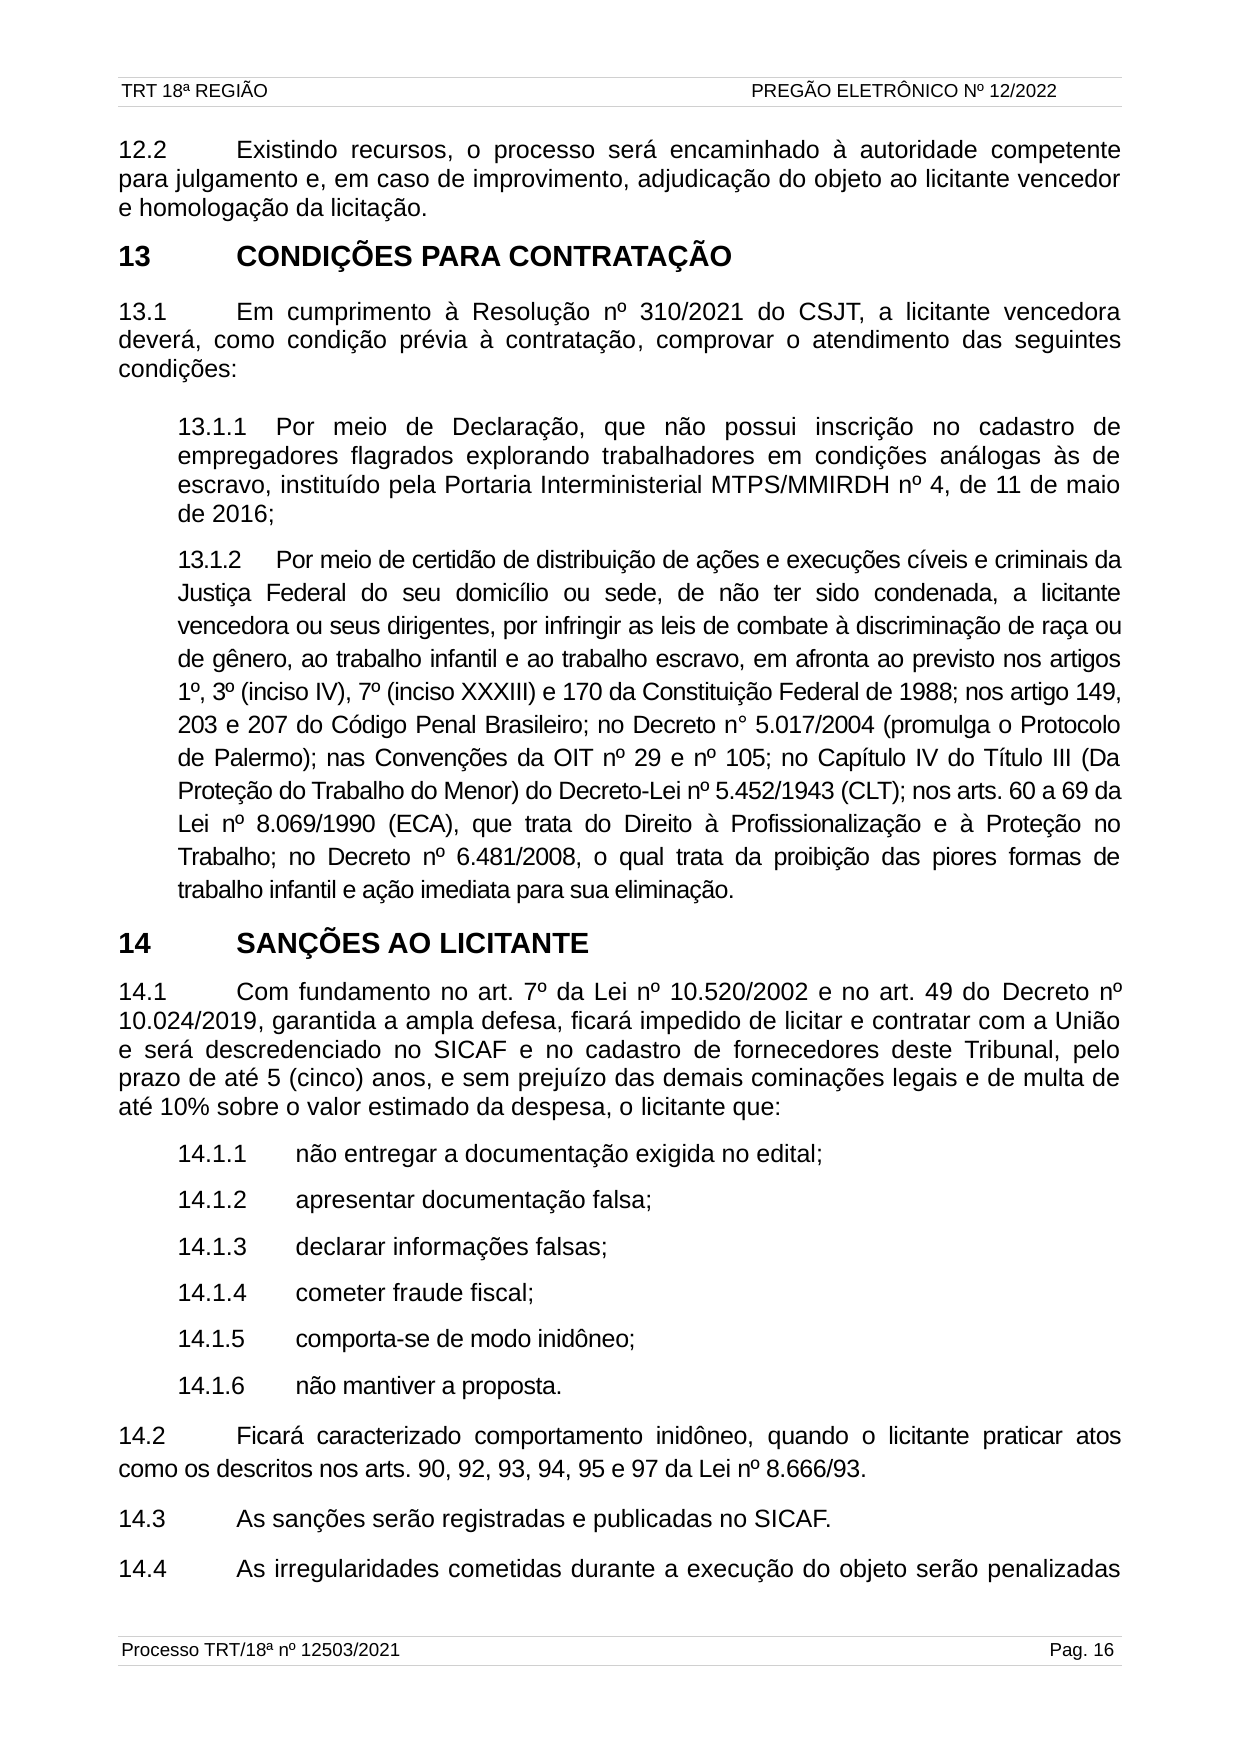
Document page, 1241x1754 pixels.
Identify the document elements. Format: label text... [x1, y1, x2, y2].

text 14 SANÇÕES AO LICITANTE [118, 926, 1122, 959]
text 14.3 As sanções serão registradas e publicadas no SICAF. [118, 1500, 1122, 1533]
text 14.1.4 cometer fraude fiscal; [177, 1278, 1122, 1307]
text 14.1 Com fundamento no art. 7º da Lei nº 10.520/2002 e no art. 49 do Decreto nº 10.024/2019, garantida a ampla defesa, ficará impedido de licitar e contratar com a União e será descredenciado no SICAF e no cadastro de fornecedores deste Tribunal, pelo prazo de até 5 (cinco) anos, e sem prejuízo das demais cominações legais e de multa de até 10% sobre o valor estimado da despesa, o licitante que: [118, 977, 1122, 1121]
text 13.1 Em cumprimento à Resolução nº 310/2021 do CSJT, a licitante vencedora deverá, como condição prévia à contratação, comprovar o atendimento das seguintes condições: [118, 297, 1122, 383]
list 14.1.5 comporta-se de modo inidôneo; [177, 1324, 1122, 1353]
text 14.1.1 não entregar a documentação exigida no edital; [177, 1139, 1122, 1167]
text 14.1.3 declarar informações falsas; [177, 1232, 1122, 1260]
text 14.1.2 apresentar documentação falsa; [177, 1185, 1122, 1214]
text 13.1.2 Por meio de certidão de distribuição de ações e execuções cíveis e criminais da Justiça Federal do seu domicílio ou sede, de não ter sido condenada, a licitante vencedora ou seus dirigentes, por infringir as leis de combate à discriminação de raça ou de gênero, ao trabalho infantil e ao trabalho escravo, em afronta ao previsto nos artigos 1º, 3º (inciso IV), 7º (inciso XXXIII) e 170 da Constituição Federal de 1988; nos artigo 149, 203 e 207 do Código Penal Brasileiro; no Decreto n° 5.017/2004 (promulga o Protocolo de Palermo); nas Convenções da OIT nº 29 e nº 105; no Capítulo IV do Título III (Da Proteção do Trabalho do Menor) do Decreto-Lei nº 5.452/1943 (CLT); nos arts. 60 a 69 da Lei nº 8.069/1990 (ECA), que trata do Direito à Profissionalização e à Proteção no Trabalho; no Decreto nº 6.481/2008, o qual trata da proibição das piores formas de trabalho infantil e ação imediata para sua eliminação. [177, 545, 1122, 904]
text 14.2 Ficará caracterizado comportamento inidôneo, quando o licitante praticar atos como os descritos nos arts. 90, 92, 93, 94, 95 e 97 da Lei nº 8.666/93. [118, 1417, 1122, 1482]
list 14.4 As irregularidades cometidas durante a execução do objeto serão penalizadas [118, 1550, 1122, 1583]
text 12.2 Existindo recursos, o processo será encaminhado à autoridade competente para julgamento e, em caso de improvimento, adjudicação do objeto ao licitante vencedor e homologação da licitação. [118, 136, 1122, 222]
text 13 CONDIÇÕES PARA CONTRATAÇÃO [118, 239, 1122, 273]
text 13.1.1 Por meio de Declaração, que não possui inscrição no cadastro de empregadores flagrados explorando trabalhadores em condições análogas às de escravo, instituído pela Portaria Interministerial MTPS/MMIRDH nº 4, de 11 de maio de 2016; [177, 412, 1122, 527]
list 14.1.6 não mantiver a proposta. [177, 1371, 1122, 1400]
